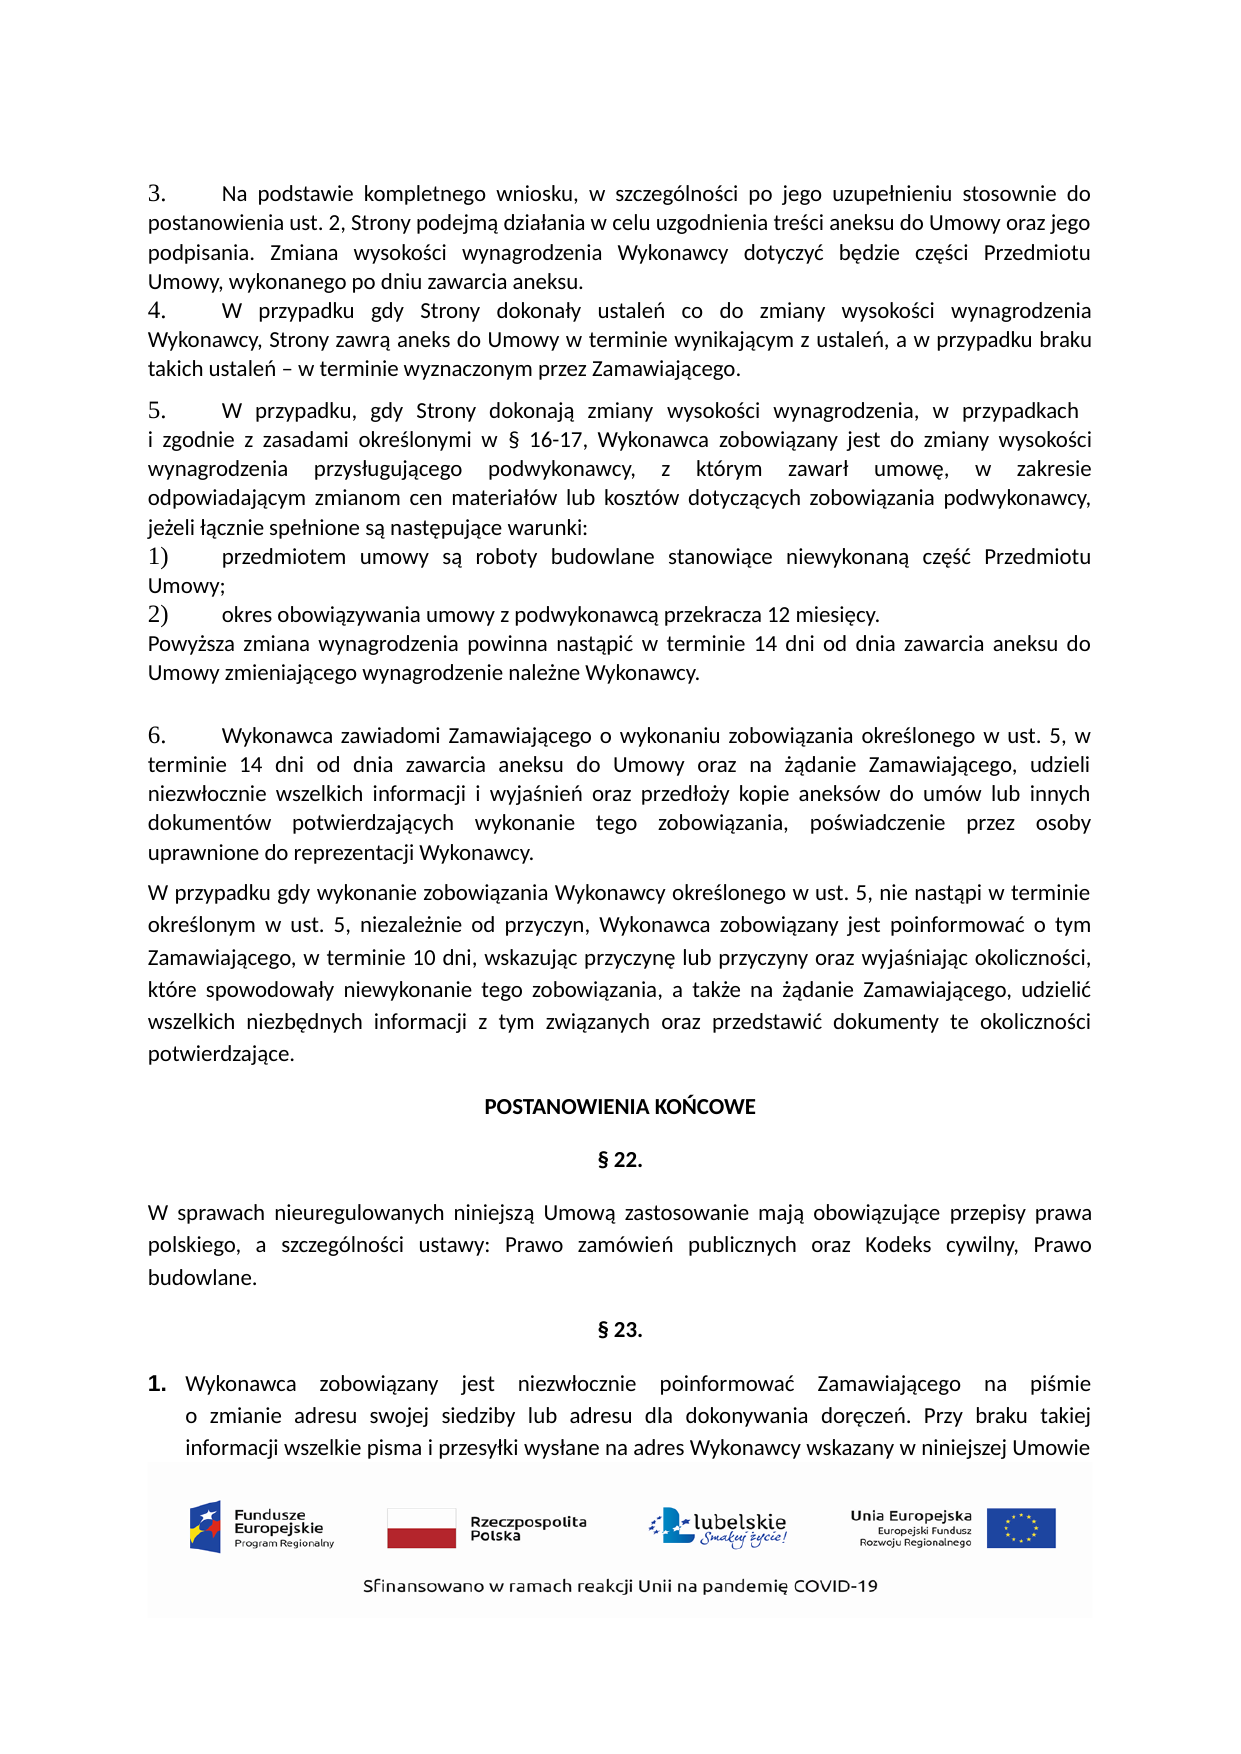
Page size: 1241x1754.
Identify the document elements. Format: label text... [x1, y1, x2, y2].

list Wykonawca zobowiązany jest niezwłocznie poinformować Zamawiającego na piśmie o zmianie adresu swojej siedziby lub adresu dla dokonywania doręczeń. Przy braku takiej informacji wszelkie pisma i przesyłki wysłane na adres Wykonawcy wskazany w niniejszej Umowie [148, 1369, 1092, 1461]
text W przypadku gdy wykonanie zobowiązania Wykonawcy określonego w ust. 5, nie nastąpi w terminie określonym w ust. 5, niezależnie od przyczyn, Wykonawca zobowiązany jest poinformować o tym Zamawiającego, w terminie 10 dni, wskazując przyczynę lub przyczyny oraz wyjaśniając okoliczności, które spowodowały niewykonanie tego zobowiązania, a także na żądanie Zamawiającego, udzielić wszelkich niezbędnych informacji z tym związanych oraz przedstawić dokumenty te okoliczności potwierdzające. [148, 878, 1092, 1067]
list Wykonawca zawiadomi Zamawiającego o wykonaniu zobowiązania określonego w ust. 5, w terminie 14 dni od dnia zawarcia aneksu do Umowy oraz na żądanie Zamawiającego, udzieli niezwłocznie wszelkich informacji i wyjaśnień oraz przedłoży kopie aneksów do umów lub innych dokumentów potwierdzających wykonanie tego zobowiązania, poświadczenie przez osoby uprawnione do reprezentacji Wykonawcy. [148, 720, 1092, 866]
list przedmiotem umowy są roboty budowlane stanowiące niewykonaną część Przedmiotu Umowy; [148, 541, 1092, 599]
text POSTANOWIENIA KOŃCOWE [148, 1092, 1092, 1120]
text Powyższa zmiana wynagrodzenia powinna nastąpić w terminie 14 dni od dnia zawarcia aneksu do Umowy zmieniającego wynagrodzenie należne Wykonawcy. [148, 628, 1092, 687]
list Na podstawie kompletnego wniosku, w szczególności po jego uzupełnieniu stosownie do postanowienia ust. 2, Strony podejmą działania w celu uzgodnienia treści aneksu do Umowy oraz jego podpisania. Zmiana wysokości wynagrodzenia Wykonawcy dotyczyć będzie części Przedmiotu Umowy, wykonanego po dniu zawarcia aneksu. [148, 178, 1092, 295]
list W przypadku, gdy Strony dokonają zmiany wysokości wynagrodzenia, w przypadkach i zgodnie z zasadami określonymi w § 16-17, Wykonawca zobowiązany jest do zmiany wysokości wynagrodzenia przysługującego podwykonawcy, z którym zawarł umowę, w zakresie odpowiadającym zmianom cen materiałów lub kosztów dotyczących zobowiązania podwykonawcy, jeżeli łącznie spełnione są następujące warunki: [148, 395, 1092, 541]
text § 23. [148, 1316, 1092, 1344]
text § 22. [148, 1145, 1092, 1173]
list W przypadku gdy Strony dokonały ustaleń co do zmiany wysokości wynagrodzenia Wykonawcy, Strony zawrą aneks do Umowy w terminie wynikającym z ustaleń, a w przypadku braku takich ustaleń – w terminie wyznaczonym przez Zamawiającego. [148, 295, 1092, 382]
text W sprawach nieuregulowanych niniejszą Umową zastosowanie mają obowiązujące przepisy prawa polskiego, a szczególności ustawy: Prawo zamówień publicznych oraz Kodeks cywilny, Prawo budowlane. [148, 1198, 1092, 1291]
list okres obowiązywania umowy z podwykonawcą przekracza 12 miesięcy. [148, 599, 1092, 628]
